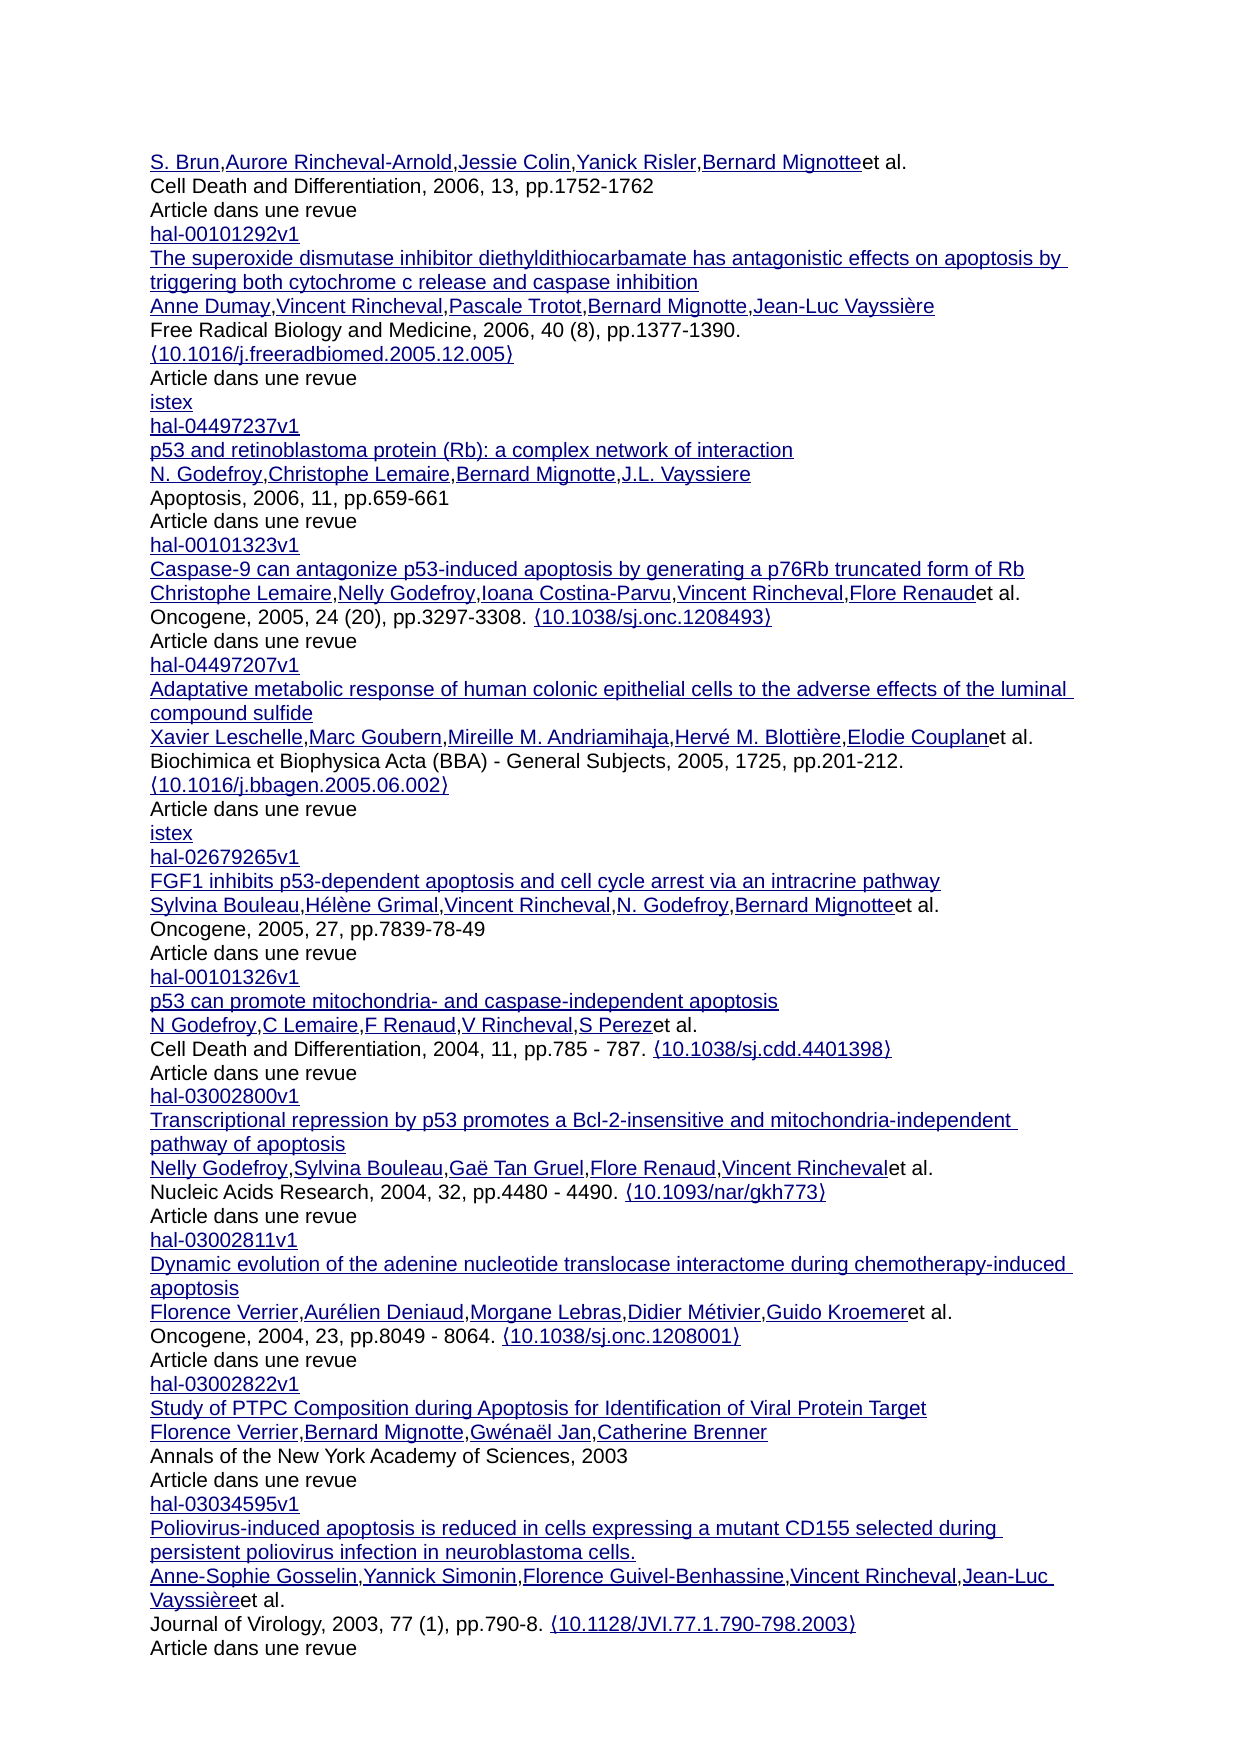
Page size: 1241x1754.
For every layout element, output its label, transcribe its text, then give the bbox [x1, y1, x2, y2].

table_cell p53 and retinoblastoma protein (Rb): a complex network of interaction N. Godefroy,Christophe Lemaire,Bernard Mignotte,J.L. Vayssiere Apoptosis, 2006, 11, pp.659-661 Article dans une revue hal-00101323v1 [150, 438, 1090, 557]
table_cell The superoxide dismutase inhibitor diethyldithiocarbamate has antagonistic effects on apoptosis by triggering both cytochrome c release and caspase inhibition Anne Dumay,Vincent Rincheval,Pascale Trotot,Bernard Mignotte,Jean-Luc Vayssière Free Radical Biology and Medicine, 2006, 40 (8), pp.1377-1390. ⟨10.1016/j.freeradbiomed.2005.12.005⟩ Article dans une revue istex hal-04497237v1 [150, 246, 1090, 437]
table_cell p53 can promote mitochondria- and caspase-independent apoptosis N Godefroy,C Lemaire,F Renaud,V Rincheval,S Perezet al. Cell Death and Differentiation, 2004, 11, pp.785 - 787. ⟨10.1038/sj.cdd.4401398⟩ Article dans une revue hal-03002800v1 [150, 989, 1090, 1108]
table_cell Poliovirus-induced apoptosis is reduced in cells expressing a mutant CD155 selected during persistent poliovirus infection in neuroblastoma cells. Anne-Sophie Gosselin,Yannick Simonin,Florence Guivel-Benhassine,Vincent Rincheval,Jean-Luc Vayssièreet al. Journal of Virology, 2003, 77 (1), pp.790-8. ⟨10.1128/JVI.77.1.790-798.2003⟩ Article dans une revue [150, 1516, 1090, 1659]
table_cell FGF1 inhibits p53-dependent apoptosis and cell cycle arrest via an intracrine pathway Sylvina Bouleau,Hélène Grimal,Vincent Rincheval,N. Godefroy,Bernard Mignotteet al. Oncogene, 2005, 27, pp.7839-78-49 Article dans une revue hal-00101326v1 [150, 869, 1090, 988]
table_cell Transcriptional repression by p53 promotes a Bcl-2-insensitive and mitochondria-independent pathway of apoptosis Nelly Godefroy,Sylvina Bouleau,Gaë Tan Gruel,Flore Renaud,Vincent Rinchevalet al. Nucleic Acids Research, 2004, 32, pp.4480 - 4490. ⟨10.1093/nar/gkh773⟩ Article dans une revue hal-03002811v1 [150, 1108, 1090, 1252]
table_cell Adaptative metabolic response of human colonic epithelial cells to the adverse effects of the luminal compound sulfide Xavier Leschelle,Marc Goubern,Mireille M. Andriamihaja,Hervé M. Blottière,Elodie Couplanet al. Biochimica et Biophysica Acta (BBA) - General Subjects, 2005, 1725, pp.201-212. ⟨10.1016/j.bbagen.2005.06.002⟩ Article dans une revue istex hal-02679265v1 [150, 677, 1090, 869]
table_cell Caspase-9 can antagonize p53-induced apoptosis by generating a p76Rb truncated form of Rb Christophe Lemaire,Nelly Godefroy,Ioana Costina-Parvu,Vincent Rincheval,Flore Renaudet al. Oncogene, 2005, 24 (20), pp.3297-3308. ⟨10.1038/sj.onc.1208493⟩ Article dans une revue hal-04497207v1 [150, 557, 1090, 677]
table_cell Study of PTPC Composition during Apoptosis for Identification of Viral Protein Target Florence Verrier,Bernard Mignotte,Gwénaël Jan,Catherine Brenner Annals of the New York Academy of Sciences, 2003 Article dans une revue hal-03034595v1 [150, 1396, 1090, 1516]
table_cell S. Brun,Aurore Rincheval-Arnold,Jessie Colin,Yanick Risler,Bernard Mignotteet al. Cell Death and Differentiation, 2006, 13, pp.1752-1762 Article dans une revue hal-00101292v1 [150, 150, 1090, 246]
table_cell Dynamic evolution of the adenine nucleotide translocase interactome during chemotherapy-induced apoptosis Florence Verrier,Aurélien Deniaud,Morgane Lebras,Didier Métivier,Guido Kroemeret al. Oncogene, 2004, 23, pp.8049 - 8064. ⟨10.1038/sj.onc.1208001⟩ Article dans une revue hal-03002822v1 [150, 1252, 1090, 1396]
